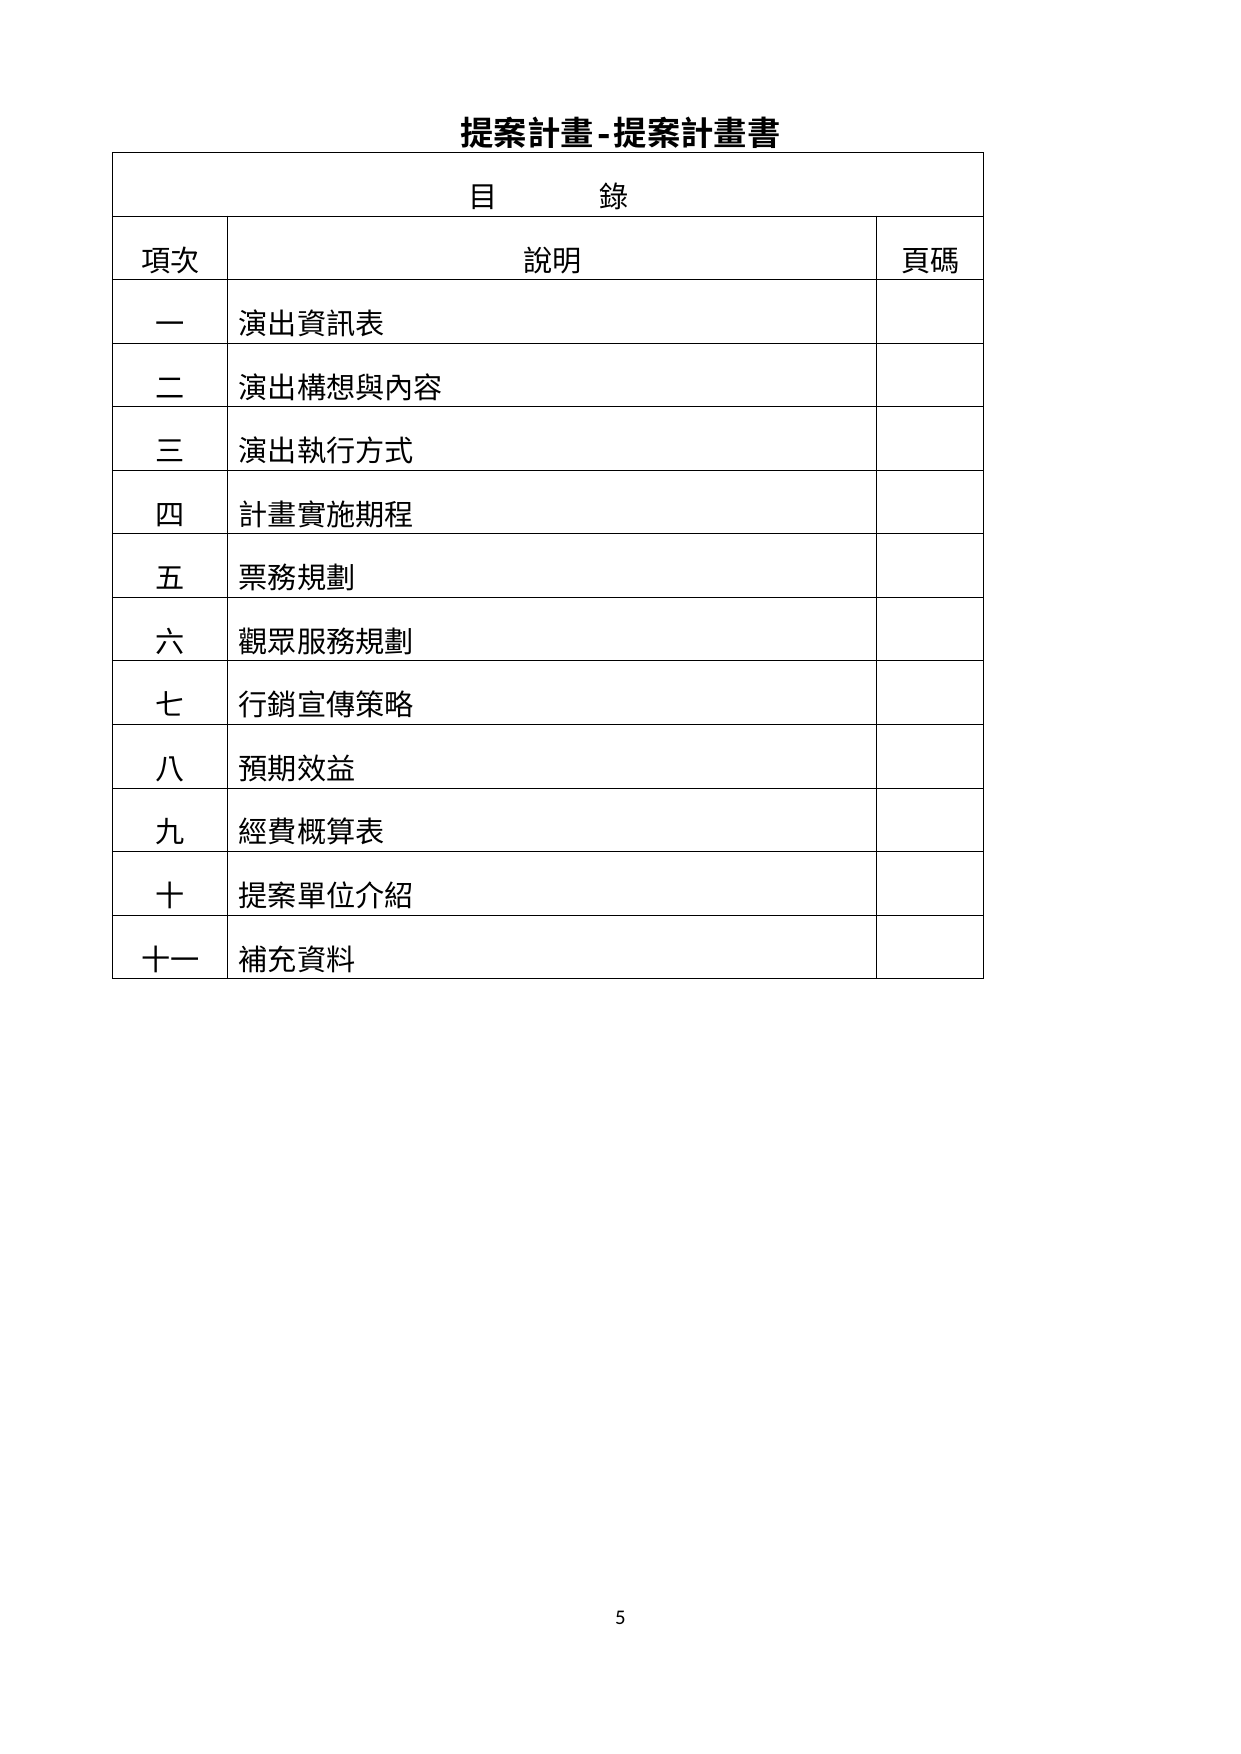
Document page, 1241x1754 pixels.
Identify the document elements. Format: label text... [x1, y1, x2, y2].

table_cell 五 [113, 534, 227, 597]
table_cell [877, 852, 983, 914]
table_cell 經費概算表 [228, 789, 876, 851]
table_cell 演出構想與內容 [228, 344, 876, 406]
table_cell 七 [113, 661, 227, 724]
table_cell 十一 [113, 916, 227, 978]
table_cell [877, 280, 983, 343]
table_cell 三 [113, 407, 227, 470]
table_cell 四 [113, 471, 227, 533]
table_cell 觀眾服務規劃 [228, 598, 876, 660]
table_cell 補充資料 [228, 916, 876, 978]
table_cell [877, 725, 983, 787]
text 提案計畫-提案計畫書 [112, 89, 1128, 152]
table_cell 提案單位介紹 [228, 852, 876, 914]
table_cell 十 [113, 852, 227, 914]
table_cell 八 [113, 725, 227, 787]
table_cell 頁碼 [877, 217, 983, 279]
table_cell 六 [113, 598, 227, 660]
table_cell [877, 344, 983, 406]
table_cell [877, 534, 983, 597]
table_cell 項次 [113, 217, 227, 279]
table_cell 演出資訊表 [228, 280, 876, 343]
table_cell 票務規劃 [228, 534, 876, 597]
table_cell 預期效益 [228, 725, 876, 787]
table_cell [877, 598, 983, 660]
table_cell [877, 789, 983, 851]
table_cell [877, 471, 983, 533]
table_cell [877, 916, 983, 978]
table_cell 一 [113, 280, 227, 343]
table_cell 二 [113, 344, 227, 406]
table_cell 行銷宣傳策略 [228, 661, 876, 724]
table_cell 九 [113, 789, 227, 851]
table_cell [877, 661, 983, 724]
table_header 目 錄 [113, 153, 983, 216]
table_cell 計畫實施期程 [228, 471, 876, 533]
table_cell 說明 [228, 217, 876, 279]
table_cell [877, 407, 983, 470]
table_cell 演出執行方式 [228, 407, 876, 470]
